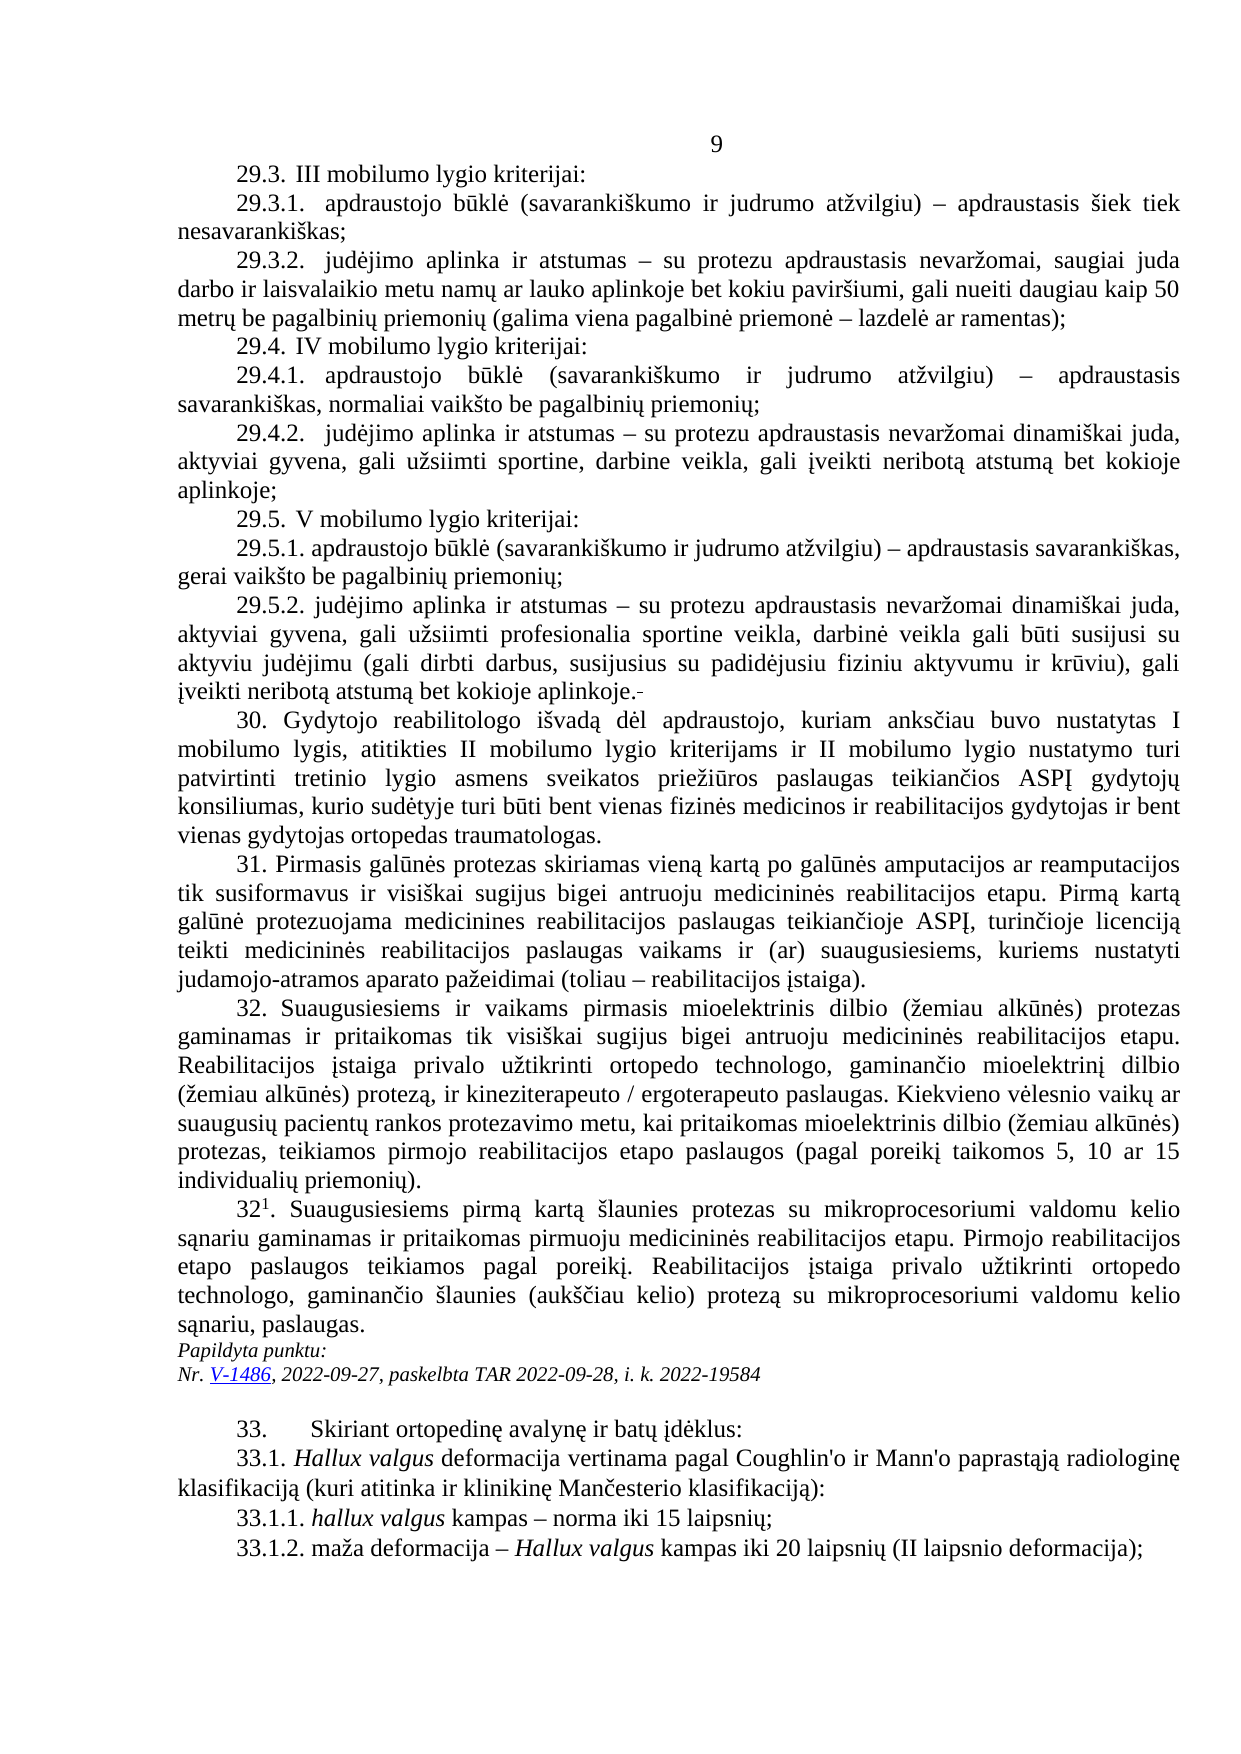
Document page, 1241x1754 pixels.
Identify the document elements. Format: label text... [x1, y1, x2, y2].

text 29.5.2. judėjimo aplinka ir atstumas – su protezu apdraustasis nevaržomai dinamiškai juda, aktyviai gyvena, gali užsiimti profesionalia sportine veikla, darbinė veikla gali būti susijusi su aktyviu judėjimu (gali dirbti darbus, susijusius su padidėjusiu fiziniu aktyvumu ir krūviu), gali įveikti neribotą atstumą bet kokioje aplinkoje. [177, 590, 1181, 705]
text 29.4.2. judėjimo aplinka ir atstumas – su protezu apdraustasis nevaržomai dinamiškai juda, aktyviai gyvena, gali užsiimti sportine, darbine veikla, gali įveikti neribotą atstumą bet kokioje aplinkoje; [177, 418, 1181, 504]
text 29.3.1. apdraustojo būklė (savarankiškumo ir judrumo atžvilgiu) – apdraustasis šiek tiek nesavarankiškas; [177, 188, 1181, 245]
text 31. Pirmasis galūnės protezas skiriamas vieną kartą po galūnės amputacijos ar reamputacijos tik susiformavus ir visiškai sugijus bigei antruoju medicininės reabilitacijos etapu. Pirmą kartą galūnė protezuojama medicinines reabilitacijos paslaugas teikiančioje ASPĮ, turinčioje licenciją teikti medicininės reabilitacijos paslaugas vaikams ir (ar) suaugusiesiems, kuriems nustatyti judamojo-atramos aparato pažeidimai (toliau – reabilitacijos įstaiga). [177, 849, 1181, 993]
text 29.3.2. judėjimo aplinka ir atstumas – su protezu apdraustasis nevaržomai, saugiai juda darbo ir laisvalaikio metu namų ar lauko aplinkoje bet kokiu paviršiumi, gali nueiti daugiau kaip 50 metrų be pagalbinių priemonių (galima viena pagalbinė priemonė – lazdelė ar ramentas); [177, 245, 1181, 331]
text 32. Suaugusiesiems ir vaikams pirmasis mioelektrinis dilbio (žemiau alkūnės) protezas gaminamas ir pritaikomas tik visiškai sugijus bigei antruoju medicininės reabilitacijos etapu. Reabilitacijos įstaiga privalo užtikrinti ortopedo technologo, gaminančio mioelektrinį dilbio (žemiau alkūnės) protezą, ir kineziterapeuto / ergoterapeuto paslaugas. Kiekvieno vėlesnio vaikų ar suaugusių pacientų rankos protezavimo metu, kai pritaikomas mioelektrinis dilbio (žemiau alkūnės) protezas, teikiamos pirmojo reabilitacijos etapo paslaugos (pagal poreikį taikomos 5, 10 ar 15 individualių priemonių). [177, 993, 1181, 1194]
text 33.1.2. maža deformacija – Hallux valgus kampas iki 20 laipsnių (II laipsnio deformacija); [177, 1533, 1181, 1562]
text 29.3. III mobilumo lygio kriterijai: [177, 159, 1181, 188]
text 29.5.1. apdraustojo būklė (savarankiškumo ir judrumo atžvilgiu) – apdraustasis savarankiškas, gerai vaikšto be pagalbinių priemonių; [177, 533, 1181, 590]
text 30. Gydytojo reabilitologo išvadą dėl apdraustojo, kuriam anksčiau buvo nustatytas I mobilumo lygis, atitikties II mobilumo lygio kriterijams ir II mobilumo lygio nustatymo turi patvirtinti tretinio lygio asmens sveikatos priežiūros paslaugas teikiančios ASPĮ gydytojų konsiliumas, kurio sudėtyje turi būti bent vienas fizinės medicinos ir reabilitacijos gydytojas ir bent vienas gydytojas ortopedas traumatologas. [177, 705, 1181, 849]
text 29.4. IV mobilumo lygio kriterijai: [177, 331, 1181, 360]
text 33.1.1. hallux valgus kampas – norma iki 15 laipsnių; [177, 1503, 1181, 1532]
text 321. Suaugusiesiems pirmą kartą šlaunies protezas su mikroprocesoriumi valdomu kelio sąnariu gaminamas ir pritaikomas pirmuoju medicininės reabilitacijos etapu. Pirmojo reabilitacijos etapo paslaugos teikiamos pagal poreikį. Reabilitacijos įstaiga privalo užtikrinti ortopedo technologo, gaminančio šlaunies (aukščiau kelio) protezą su mikroprocesoriumi valdomu kelio sąnariu, paslaugas. [177, 1194, 1181, 1338]
text 33. Skiriant ortopedinę avalynę ir batų įdėklus: [177, 1414, 1181, 1443]
text 29.4.1. apdraustojo būklė (savarankiškumo ir judrumo atžvilgiu) – apdraustasis savarankiškas, normaliai vaikšto be pagalbinių priemonių; [177, 360, 1181, 418]
text 29.5. V mobilumo lygio kriterijai: [177, 504, 1181, 533]
text Nr. V-1486, 2022-09-27, paskelbta TAR 2022-09-28, i. k. 2022-19584 [177, 1362, 1181, 1386]
text Papildyta punktu: [177, 1338, 1181, 1362]
text 33.1. Hallux valgus deformacija vertinama pagal Coughlin'o ir Mann'o paprastąją radiologinę klasifikaciją (kuri atitinka ir klinikinę Mančesterio klasifikaciją): [177, 1443, 1181, 1502]
